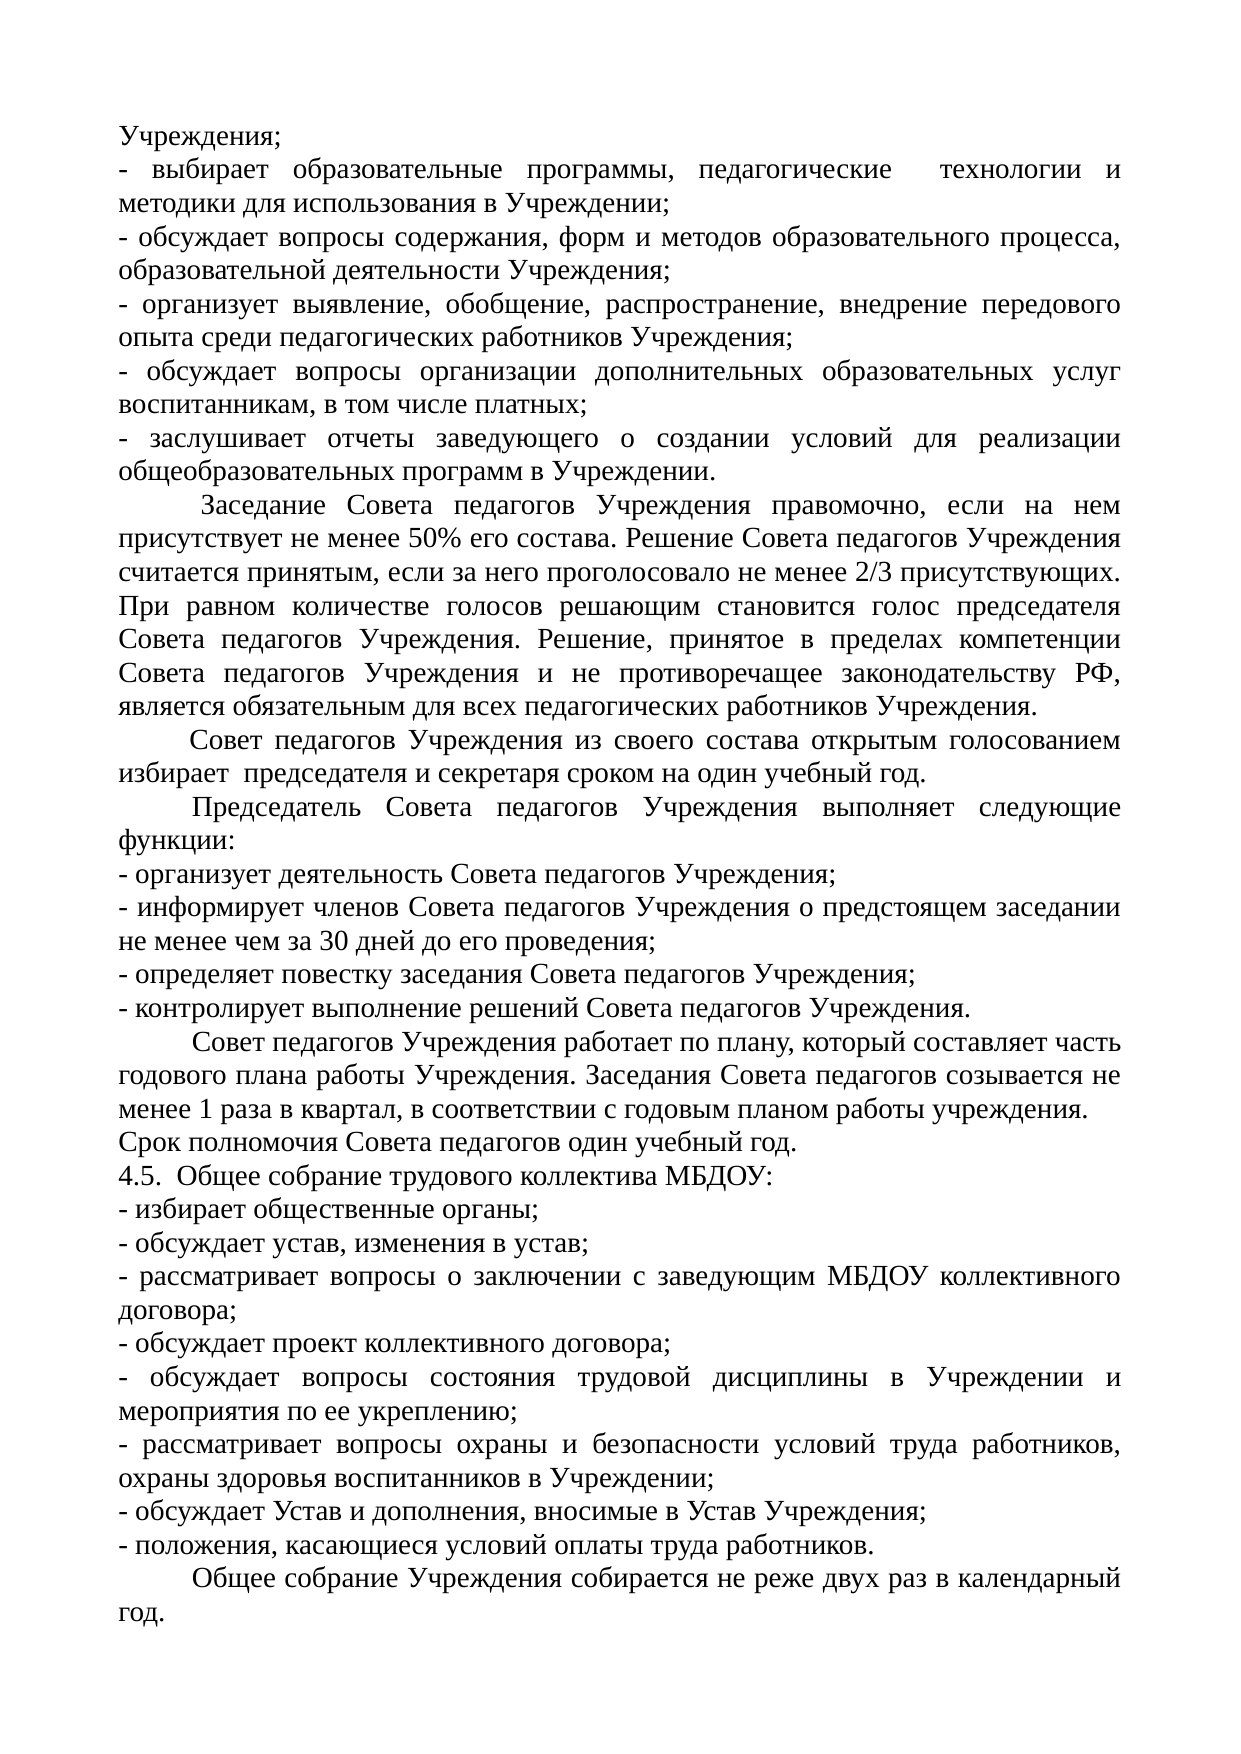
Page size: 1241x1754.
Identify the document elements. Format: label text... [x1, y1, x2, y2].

text Общее собрание Учреждения собирается не реже двух раз в календарный год. [118, 1560, 1122, 1627]
text - заслушивает отчеты заведующего о создании условий для реализации общеобразовательных программ в Учреждении. [118, 420, 1122, 487]
text - обсуждает проект коллективного договора; [118, 1326, 1122, 1359]
text - рассматривает вопросы о заключении с заведующим МБДОУ коллективного договора; [118, 1258, 1122, 1326]
text - информирует членов Совета педагогов Учреждения о предстоящем заседании не менее чем за 30 дней до его проведения; [118, 889, 1122, 957]
text - избирает общественные органы; [118, 1191, 1122, 1225]
text - определяет повестку заседания Совета педагогов Учреждения; [118, 957, 1122, 990]
text - обсуждает Устав и дополнения, вносимые в Устав Учреждения; [118, 1493, 1122, 1527]
text Председатель Совета педагогов Учреждения выполняет следующие функции: [118, 789, 1122, 856]
text Заседание Совета педагогов Учреждения правомочно, если на нем присутствует не менее 50% его состава. Решение Совета педагогов Учреждения считается принятым, если за него проголосовало не менее 2/3 присутствующих. При равном количестве голосов решающим становится голос председателя Совета педагогов Учреждения. Решение, принятое в пределах компетенции Совета педагогов Учреждения и не противоречащее законодательству РФ, является обязательным для всех педагогических работников Учреждения. [118, 487, 1122, 722]
text Учреждения; [118, 118, 1122, 152]
text Совет педагогов Учреждения из своего состава открытым голосованием избирает председателя и секретаря сроком на один учебный год. [118, 722, 1122, 789]
text - организует деятельность Совета педагогов Учреждения; [118, 856, 1122, 889]
text 4.5. Общее собрание трудового коллектива МБДОУ: [118, 1158, 1122, 1191]
text - положения, касающиеся условий оплаты труда работников. [118, 1527, 1122, 1560]
text - выбирает образовательные программы, педагогические технологии и методики для использования в Учреждении; [118, 152, 1122, 219]
text - обсуждает устав, изменения в устав; [118, 1225, 1122, 1258]
text - контролирует выполнение решений Совета педагогов Учреждения. [118, 990, 1122, 1024]
text Срок полномочия Совета педагогов один учебный год. [118, 1124, 1122, 1158]
text - организует выявление, обобщение, распространение, внедрение передового опыта среди педагогических работников Учреждения; [118, 286, 1122, 353]
text - рассматривает вопросы охраны и безопасности условий труда работников, охраны здоровья воспитанников в Учреждении; [118, 1426, 1122, 1493]
text Совет педагогов Учреждения работает по плану, который составляет часть годового плана работы Учреждения. Заседания Совета педагогов созывается не менее 1 раза в квартал, в соответствии с годовым планом работы учреждения. [118, 1024, 1122, 1124]
text - обсуждает вопросы организации дополнительных образовательных услуг воспитанникам, в том числе платных; [118, 353, 1122, 420]
text - обсуждает вопросы содержания, форм и методов образовательного процесса, образовательной деятельности Учреждения; [118, 219, 1122, 286]
text - обсуждает вопросы состояния трудовой дисциплины в Учреждении и мероприятия по ее укреплению; [118, 1359, 1122, 1426]
